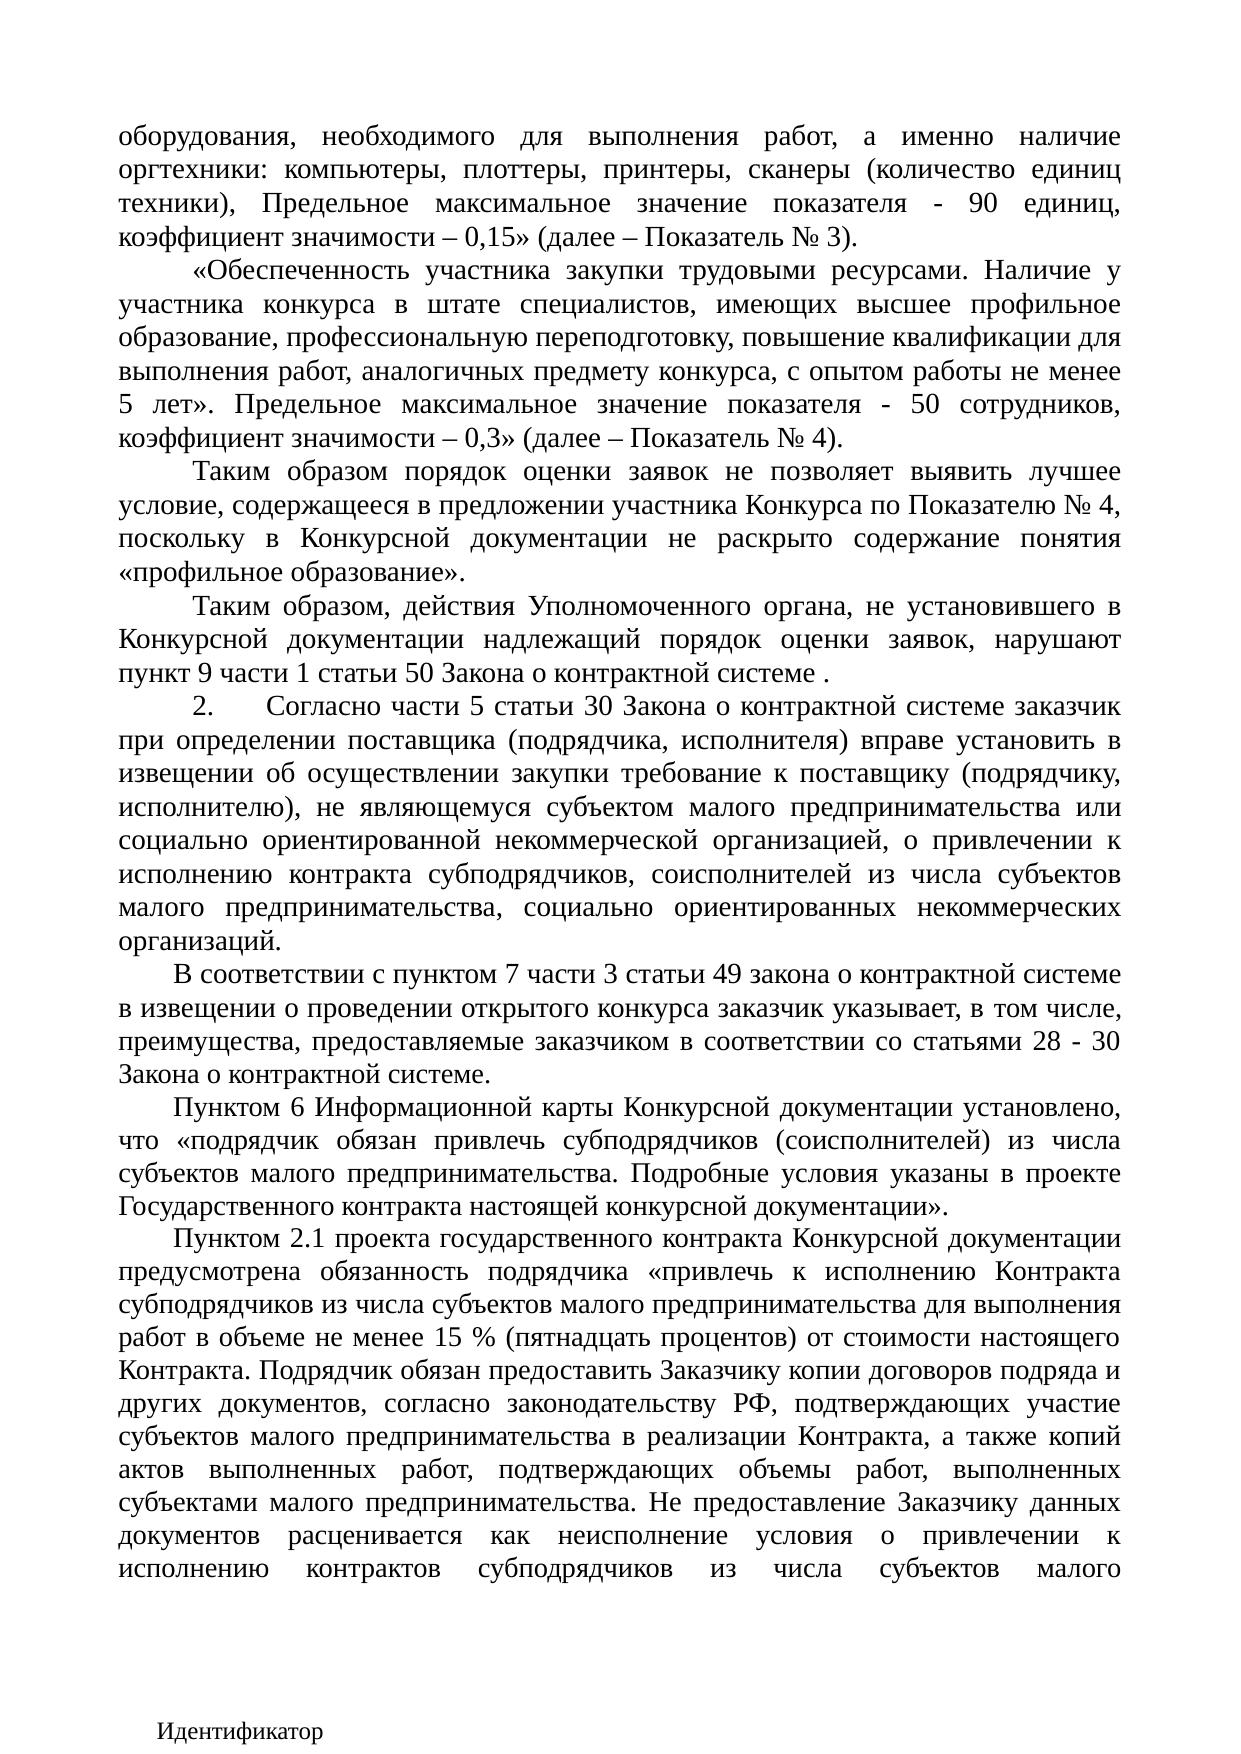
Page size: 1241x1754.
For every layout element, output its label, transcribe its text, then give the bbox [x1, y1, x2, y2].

text оборудования, необходимого для выполнения работ, а именно наличие оргтехники: компьютеры, плоттеры, принтеры, сканеры (количество единиц техники), Предельное максимальное значение показателя - 90 единиц, коэффициент значимости – 0,15» (далее – Показатель № 3). [118, 118, 1122, 252]
text Таким образом порядок оценки заявок не позволяет выявить лучшее условие, содержащееся в предложении участника Конкурса по Показателю № 4, поскольку в Конкурсной документации не раскрыто содержание понятия «профильное образование». [118, 453, 1122, 588]
text Пунктом 2.1 проекта государственного контракта Конкурсной документации предусмотрена обязанность подрядчика «привлечь к исполнению Контракта субподрядчиков из числа субъектов малого предпринимательства для выполнения работ в объеме не менее 15 % (пятнадцать процентов) от стоимости настоящего Контракта. Подрядчик обязан предоставить Заказчику копии договоров подряда и других документов, согласно законодательству РФ, подтверждающих участие субъектов малого предпринимательства в реализации Контракта, а также копий актов выполненных работ, подтверждающих объемы работ, выполненных субъектами малого предпринимательства. Не предоставление Заказчику данных документов расценивается как неисполнение условия о привлечении к исполнению контрактов субподрядчиков из числа субъектов малого [118, 1221, 1122, 1583]
text 2. Согласно части 5 статьи 30 Закона о контрактной системе заказчик при определении поставщика (подрядчика, исполнителя) вправе установить в извещении об осуществлении закупки требование к поставщику (подрядчику, исполнителю), не являющемуся субъектом малого предпринимательства или социально ориентированной некоммерческой организацией, о привлечении к исполнению контракта субподрядчиков, соисполнителей из числа субъектов малого предпринимательства, социально ориентированных некоммерческих организаций. [118, 688, 1122, 957]
text «Обеспеченность участника закупки трудовыми ресурсами. Наличие у участника конкурса в штате специалистов, имеющих высшее профильное образование, профессиональную переподготовку, повышение квалификации для выполнения работ, аналогичных предмету конкурса, с опытом работы не менее 5 лет». Предельное максимальное значение показателя - 50 сотрудников, коэффициент значимости – 0,3» (далее – Показатель № 4). [118, 252, 1122, 453]
text Таким образом, действия Уполномоченного органа, не установившего в Конкурсной документации надлежащий порядок оценки заявок, нарушают пункт 9 части 1 статьи 50 Закона о контрактной системе . [118, 588, 1122, 688]
text Пунктом 6 Информационной карты Конкурсной документации установлено, что «подрядчик обязан привлечь субподрядчиков (соисполнителей) из числа субъектов малого предпринимательства. Подробные условия указаны в проекте Государственного контракта настоящей конкурсной документации». [118, 1089, 1122, 1221]
text В соответствии с пунктом 7 части 3 статьи 49 закона о контрактной системе в извещении о проведении открытого конкурса заказчик указывает, в том числе, преимущества, предоставляемые заказчиком в соответствии со статьями 28 - 30 Закона о контрактной системе. [118, 957, 1122, 1089]
